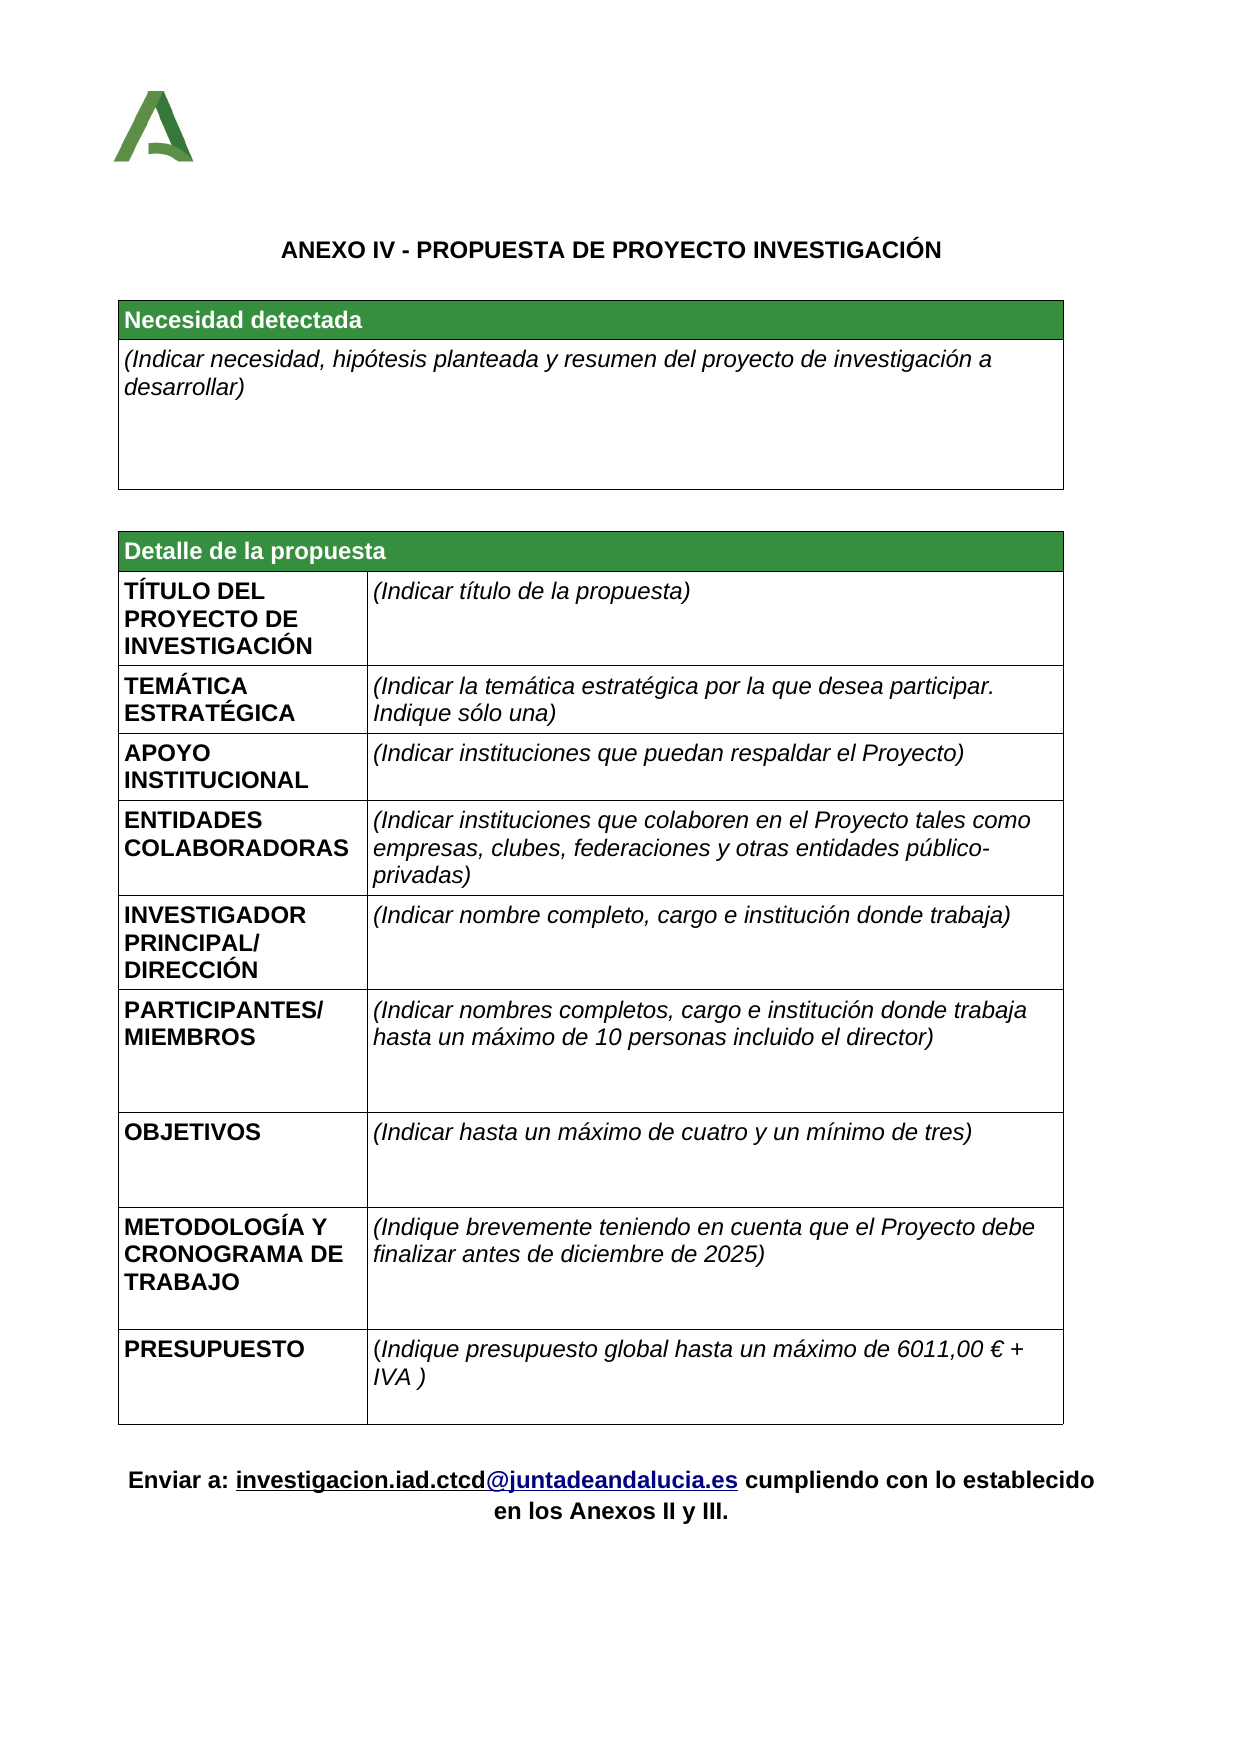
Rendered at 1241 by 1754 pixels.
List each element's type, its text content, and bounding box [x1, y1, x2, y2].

table_cell PARTICIPANTES/ MIEMBROS [119, 990, 367, 1112]
table_header Detalle de la propuesta [119, 532, 1063, 571]
table_cell (Indicar nombres completos, cargo e institución donde trabaja hasta un máximo de 10 personas incluido el director) [368, 990, 1063, 1112]
picture [109, 86, 198, 166]
table_cell INVESTIGADOR PRINCIPAL/ DIRECCIÓN [119, 896, 367, 989]
table_cell (Indique presupuesto global hasta un máximo de 6011,00 € + IVA ) [368, 1330, 1063, 1424]
table_cell APOYO INSTITUCIONAL [119, 734, 367, 800]
table_cell (Indicar hasta un máximo de cuatro y un mínimo de tres) [368, 1113, 1063, 1207]
table_cell (Indicar nombre completo, cargo e institución donde trabaja) [368, 896, 1063, 989]
table_cell (Indicar necesidad, hipótesis planteada y resumen del proyecto de investigación a desarrollar) [119, 340, 1063, 489]
table_cell OBJETIVOS [119, 1113, 367, 1207]
text ANEXO IV - PROPUESTA DE PROYECTO INVESTIGACIÓN [118, 236, 1104, 264]
table_cell METODOLOGÍA Y CRONOGRAMA DE TRABAJO [119, 1208, 367, 1329]
table_header Necesidad detectada [119, 301, 1063, 339]
text Enviar a: investigacion.iad.ctcd@juntadeandalucia.es cumpliendo con lo establecido en los Anexos II y III. [118, 1466, 1104, 1525]
table_cell (Indicar la temática estratégica por la que desea participar. Indique sólo una) [368, 666, 1063, 733]
table_cell (Indique brevemente teniendo en cuenta que el Proyecto debe finalizar antes de diciembre de 2025) [368, 1208, 1063, 1329]
table_cell TEMÁTICA ESTRATÉGICA [119, 666, 367, 733]
table_cell ENTIDADES COLABORADORAS [119, 801, 367, 894]
table_cell (Indicar título de la propuesta) [368, 572, 1063, 665]
table_cell (Indicar instituciones que puedan respaldar el Proyecto) [368, 734, 1063, 800]
table_cell (Indicar instituciones que colaboren en el Proyecto tales como empresas, clubes, federaciones y otras entidades público-privadas) [368, 801, 1063, 894]
table_cell PRESUPUESTO [119, 1330, 367, 1424]
table_cell TÍTULO DEL PROYECTO DE INVESTIGACIÓN [119, 572, 367, 665]
